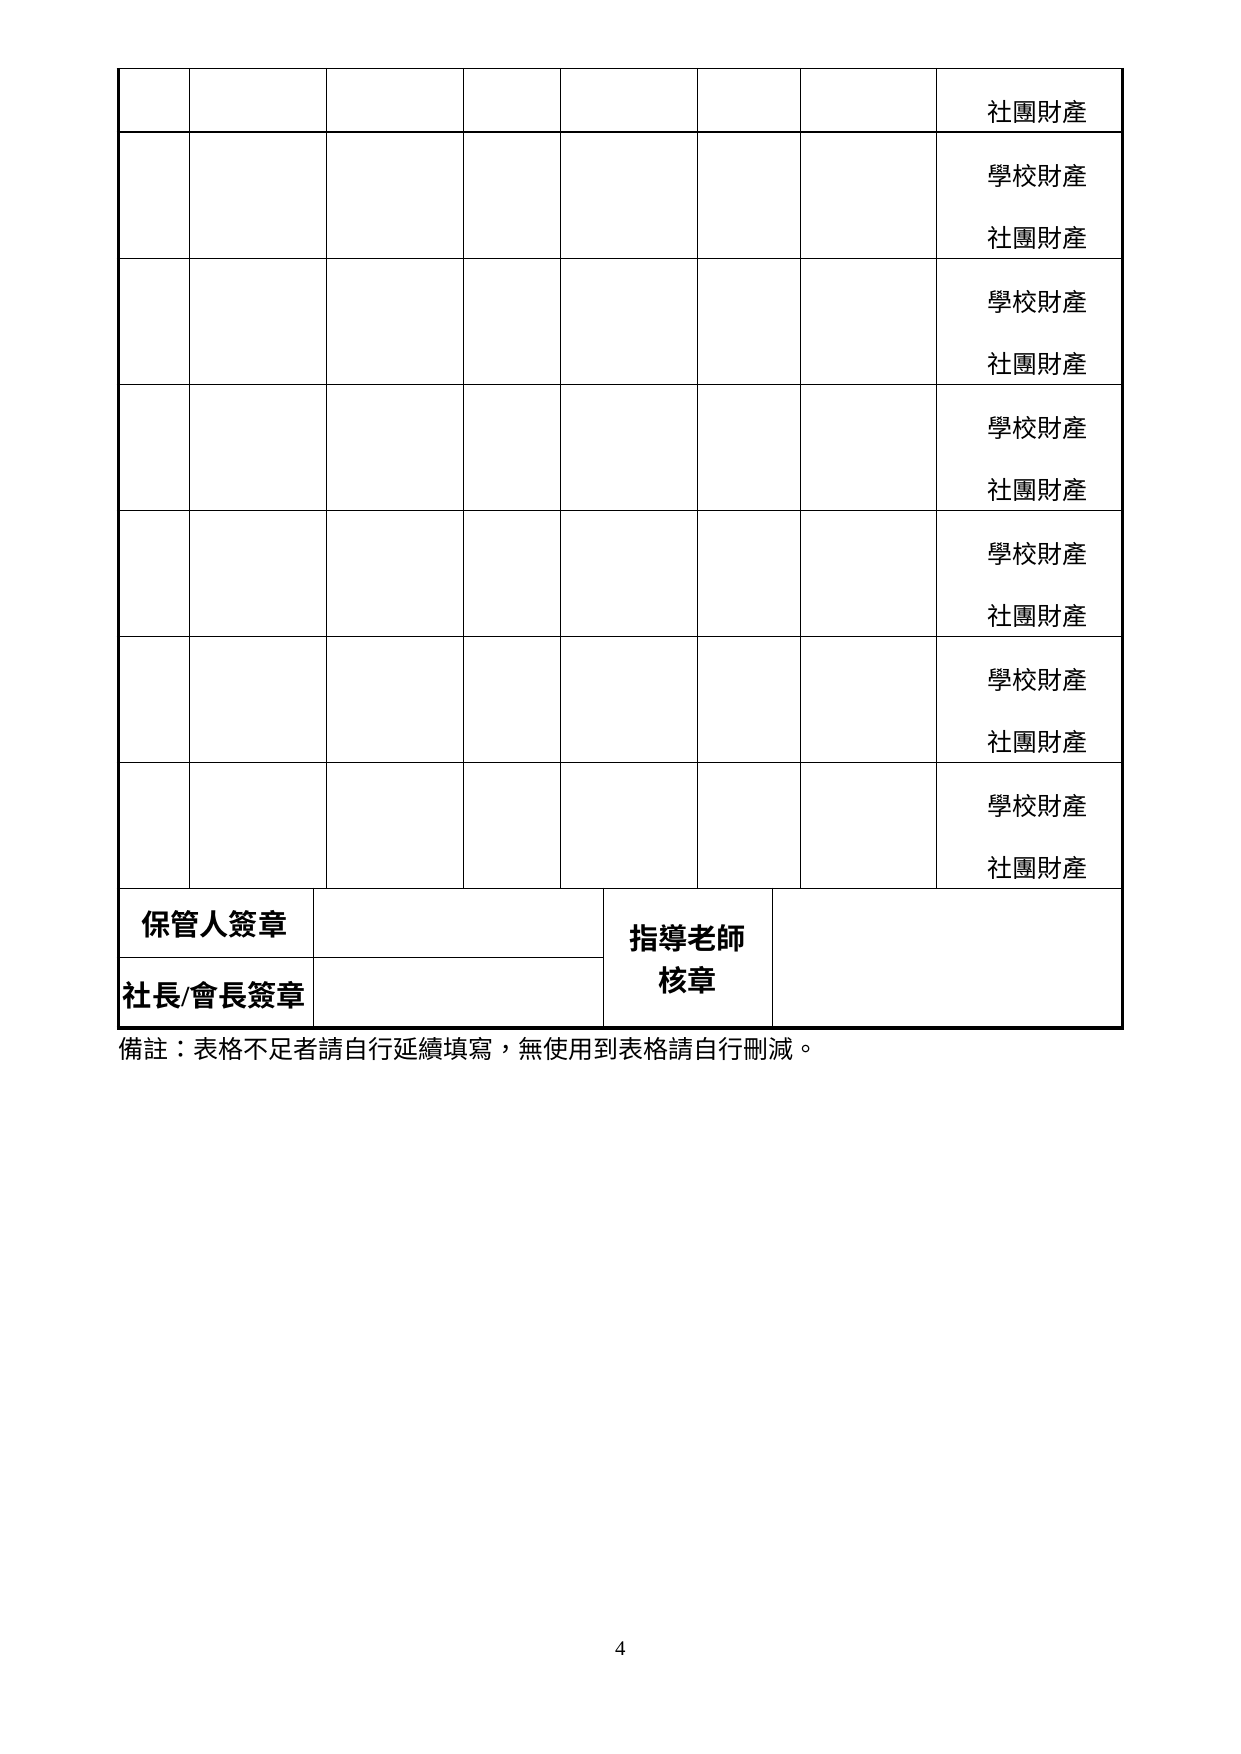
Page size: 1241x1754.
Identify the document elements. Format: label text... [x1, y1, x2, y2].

table_cell [327, 133, 463, 257]
table_cell [773, 889, 1121, 1026]
table_cell [698, 637, 800, 762]
table_cell [561, 511, 697, 636]
table_cell [190, 69, 326, 131]
table_cell 社長/會長簽章 [120, 958, 313, 1026]
table_cell [698, 763, 800, 888]
table_cell [327, 763, 463, 888]
table_cell [327, 259, 463, 383]
table_cell [120, 511, 189, 636]
table_cell 社團財產 [937, 69, 1121, 131]
table_cell [190, 133, 326, 257]
table_cell [801, 385, 936, 509]
table_cell 學校財產 社團財產 [937, 637, 1121, 762]
table_cell [120, 385, 189, 509]
table_cell [464, 259, 560, 383]
table_cell [314, 889, 603, 957]
table_cell [801, 133, 936, 257]
table_cell [561, 69, 697, 131]
table_cell [190, 763, 326, 888]
table_cell [120, 763, 189, 888]
table_cell [561, 133, 697, 257]
table_cell [327, 385, 463, 509]
table_cell [801, 763, 936, 888]
table_cell [801, 511, 936, 636]
table_cell [561, 763, 697, 888]
table_cell [120, 259, 189, 383]
table_cell [698, 385, 800, 509]
table_cell [190, 511, 326, 636]
table_cell [190, 259, 326, 383]
table_cell [561, 259, 697, 383]
table_cell [464, 69, 560, 131]
table_cell [698, 133, 800, 257]
table_cell [464, 637, 560, 762]
table_cell [190, 637, 326, 762]
table_cell 學校財產 社團財產 [937, 385, 1121, 509]
table_cell 學校財產 社團財產 [937, 511, 1121, 636]
table_cell [120, 637, 189, 762]
text 備註：表格不足者請自行延續填寫，無使用到表格請自行刪減。 [118, 1030, 1122, 1066]
table_cell 學校財產 社團財產 [937, 133, 1121, 257]
table_cell [464, 385, 560, 509]
table_cell [698, 259, 800, 383]
table_cell 指導老師 核章 [604, 889, 772, 1026]
table_cell [120, 133, 189, 257]
table_cell [801, 637, 936, 762]
table_cell [190, 385, 326, 509]
table_cell [314, 958, 603, 1026]
table_cell [327, 637, 463, 762]
table_cell 學校財產 社團財產 [937, 763, 1121, 888]
table_cell [561, 385, 697, 509]
table_cell [464, 133, 560, 257]
table_cell 保管人簽章 [120, 889, 313, 957]
table_cell [698, 511, 800, 636]
table_cell [327, 69, 463, 131]
table_cell [464, 511, 560, 636]
table_cell [120, 69, 189, 131]
table_cell [464, 763, 560, 888]
table_cell [561, 637, 697, 762]
table_cell [801, 259, 936, 383]
table_cell [327, 511, 463, 636]
table_cell [698, 69, 800, 131]
table_cell [801, 69, 936, 131]
table_cell 學校財產 社團財產 [937, 259, 1121, 383]
